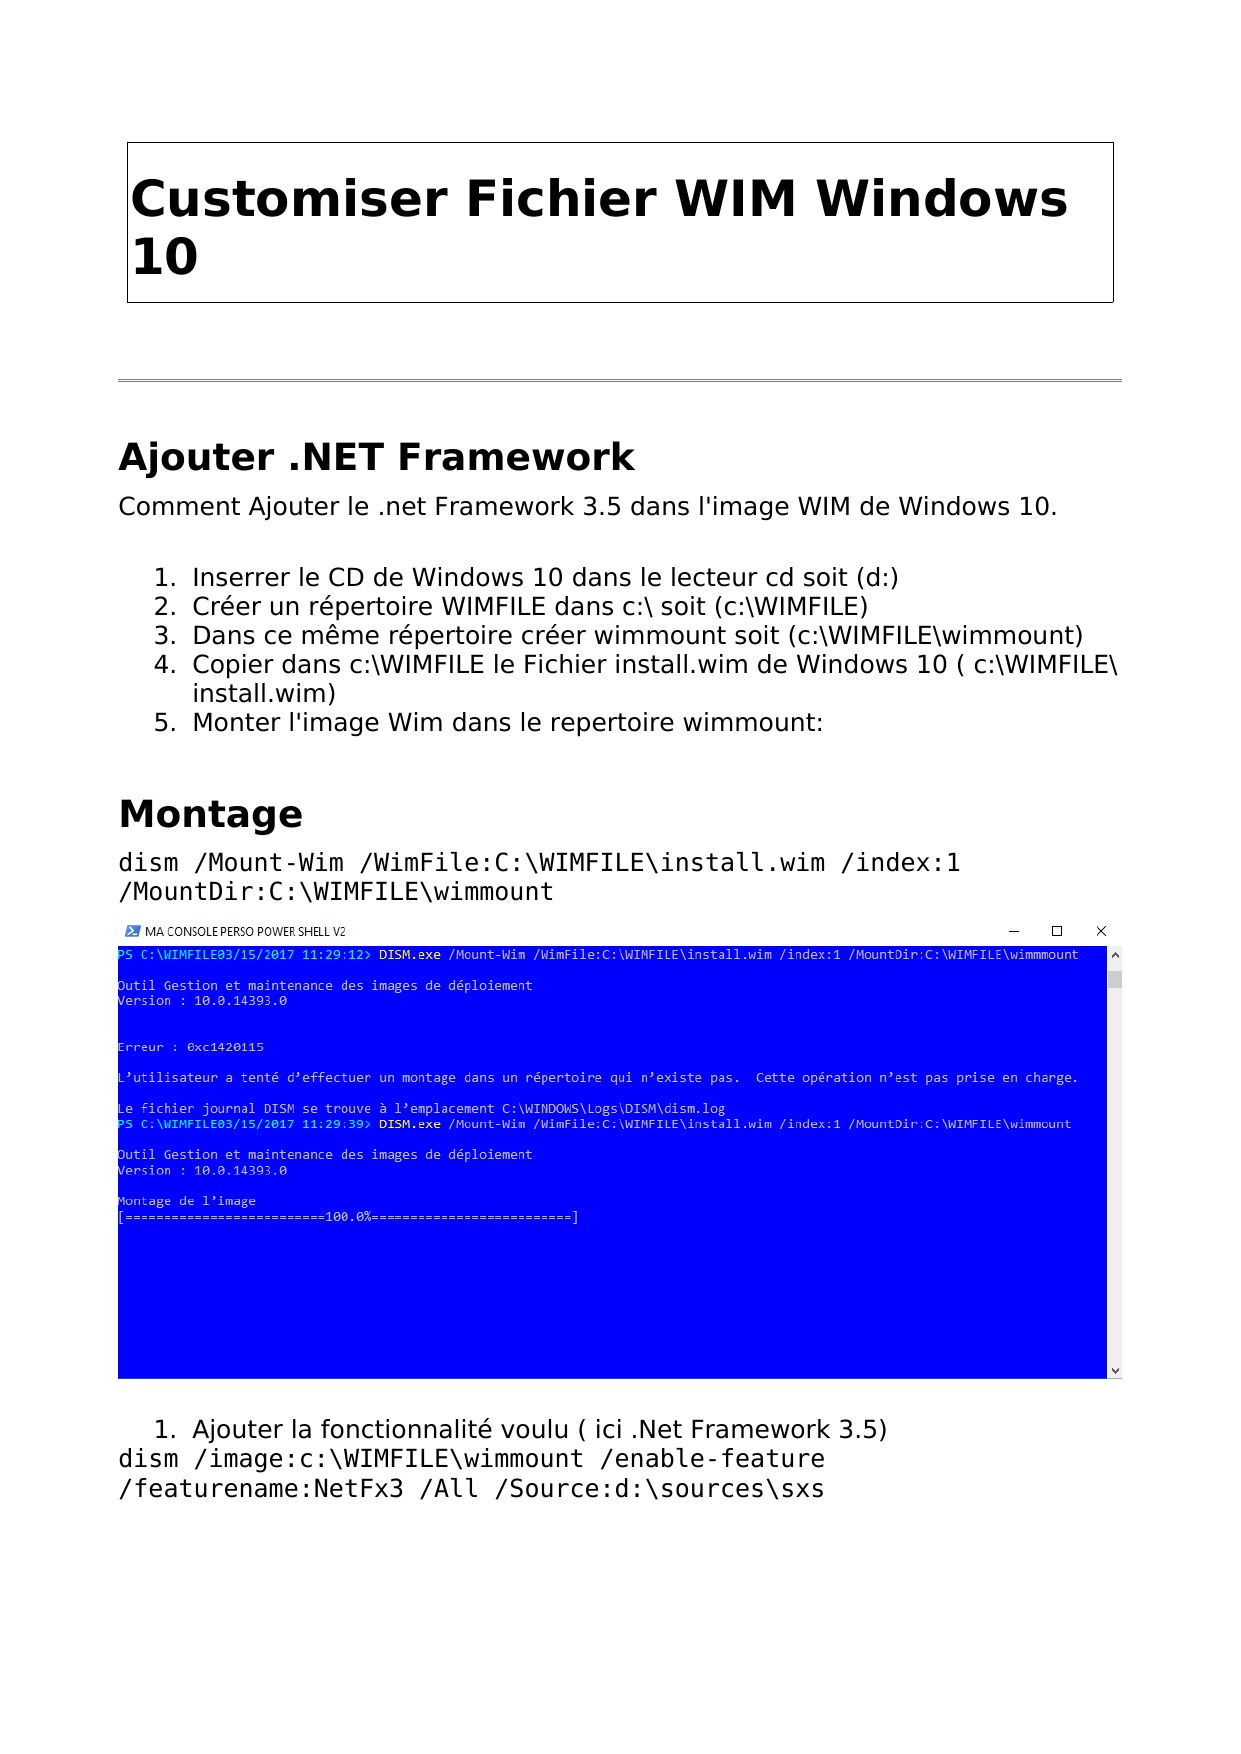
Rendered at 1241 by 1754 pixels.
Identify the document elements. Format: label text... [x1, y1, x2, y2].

list Créer un répertoire WIMFILE dans c:\ soit (c:\WIMFILE) [177, 592, 1122, 621]
subtitle Montage [118, 792, 1122, 836]
text dism /Mount-Wim /WimFile:C:\WIMFILE\install.wim /index:1 /MountDir:C:\WIMFILE\wimmount [118, 848, 1122, 907]
list Copier dans c:\WIMFILE le Fichier install.wim de Windows 10 ( c:\WIMFILE\install.wim) [177, 650, 1122, 709]
table_header Customiser Fichier WIM Windows 10 [128, 143, 1113, 302]
list Dans ce même répertoire créer wimmount soit (c:\WIMFILE\wimmount) [177, 621, 1122, 650]
list Ajouter la fonctionnalité voulu ( ici .Net Framework 3.5) [177, 1416, 1122, 1445]
text Comment Ajouter le .net Framework 3.5 dans l'image WIM de Windows 10. [118, 492, 1122, 521]
text dism /image:c:\WIMFILE\wimmount /enable-feature /featurename:NetFx3 /All /Source:d:\sources\sxs [118, 1445, 1122, 1503]
subtitle Ajouter .NET Framework [118, 436, 1122, 479]
picture [118, 918, 1123, 1379]
list Inserrer le CD de Windows 10 dans le lecteur cd soit (d:) [177, 563, 1122, 592]
list Monter l'image Wim dans le repertoire wimmount: [177, 709, 1122, 738]
